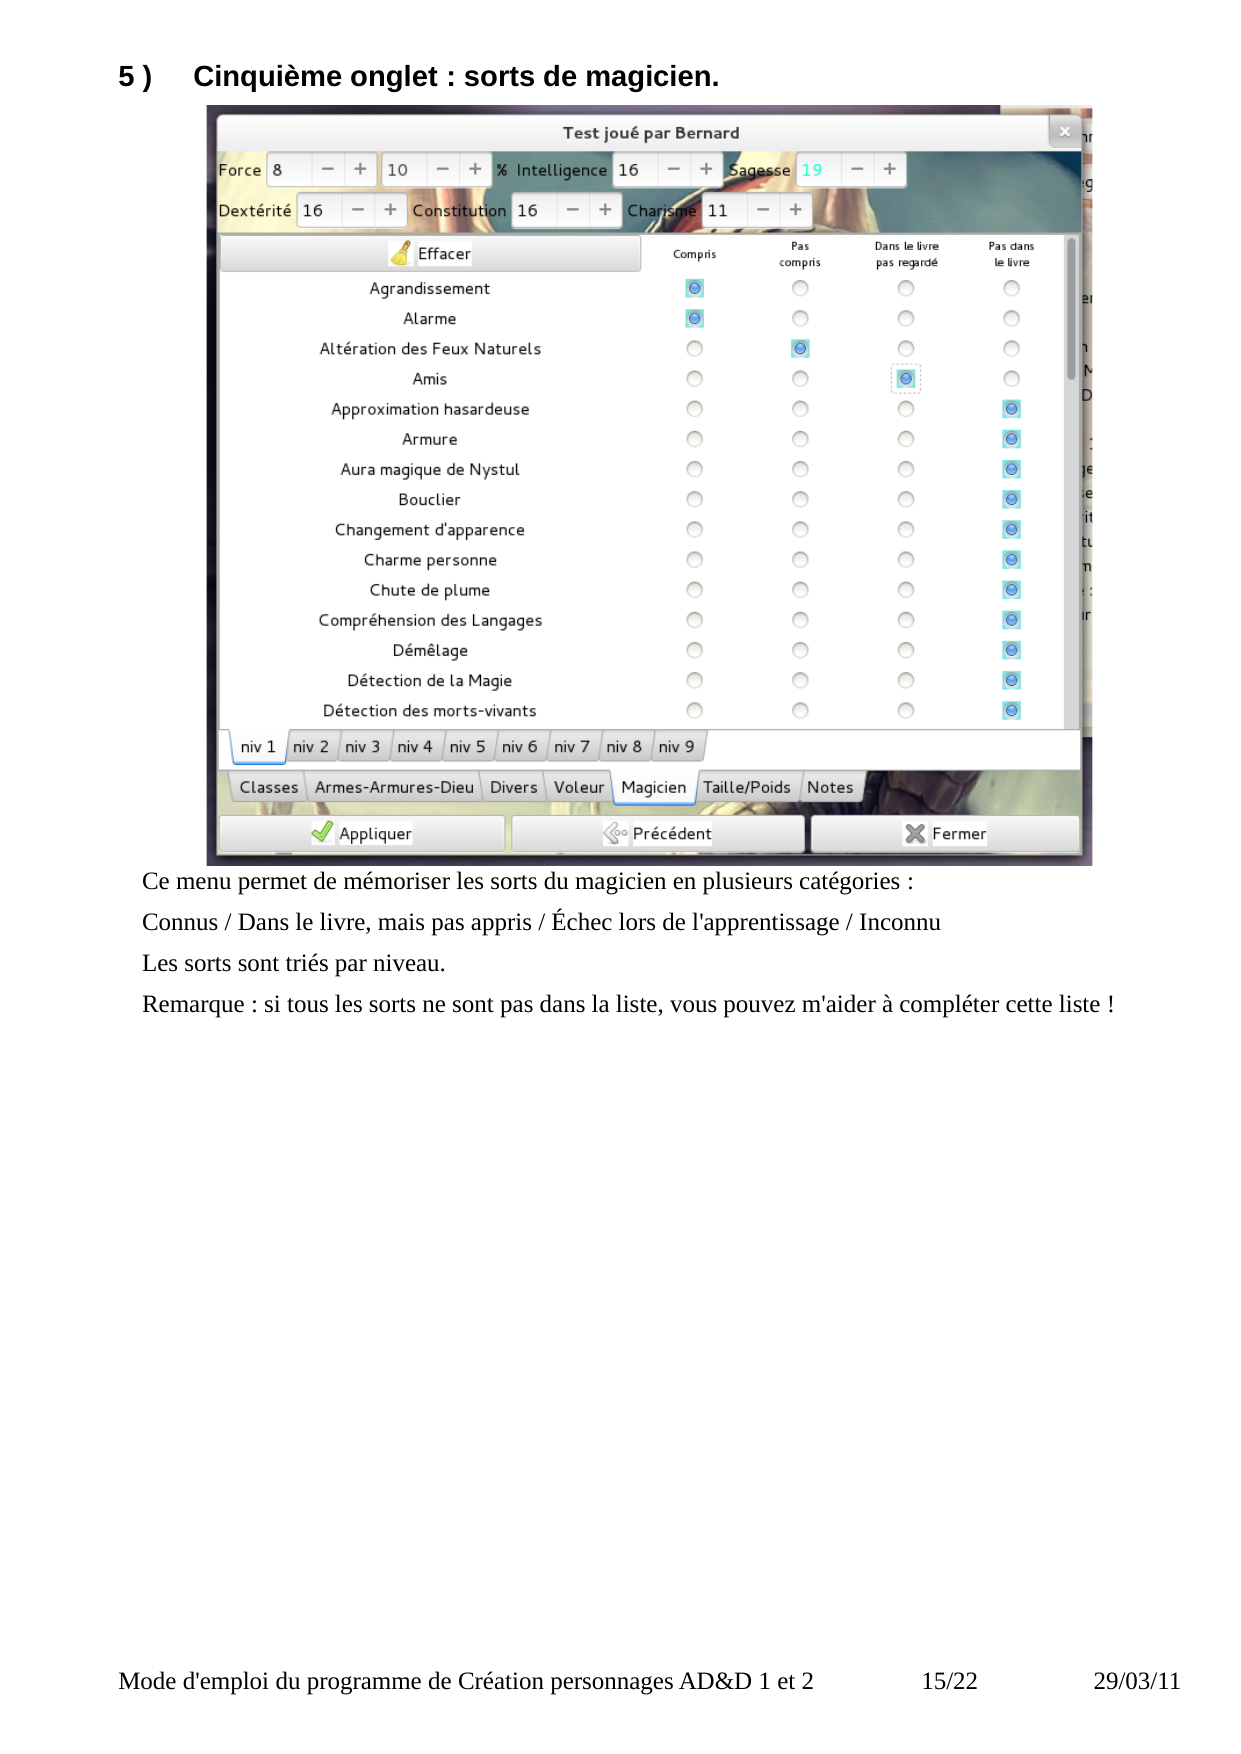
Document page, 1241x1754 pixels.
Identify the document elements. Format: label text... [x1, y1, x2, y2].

text Les sorts sont triés par niveau. [118, 948, 1181, 977]
text Ce menu permet de mémoriser les sorts du magicien en plusieurs catégories : [118, 105, 1181, 894]
text Remarque : si tous les sorts ne sont pas dans la liste, vous pouvez m'aider à compléter cette liste ! [118, 989, 1181, 1018]
subtitle Cinquième onglet : sorts de magicien. [118, 59, 1181, 93]
picture [206, 105, 1093, 866]
text Connus / Dans le livre, mais pas appris / Échec lors de l'apprentissage / Inconnu [118, 907, 1181, 936]
